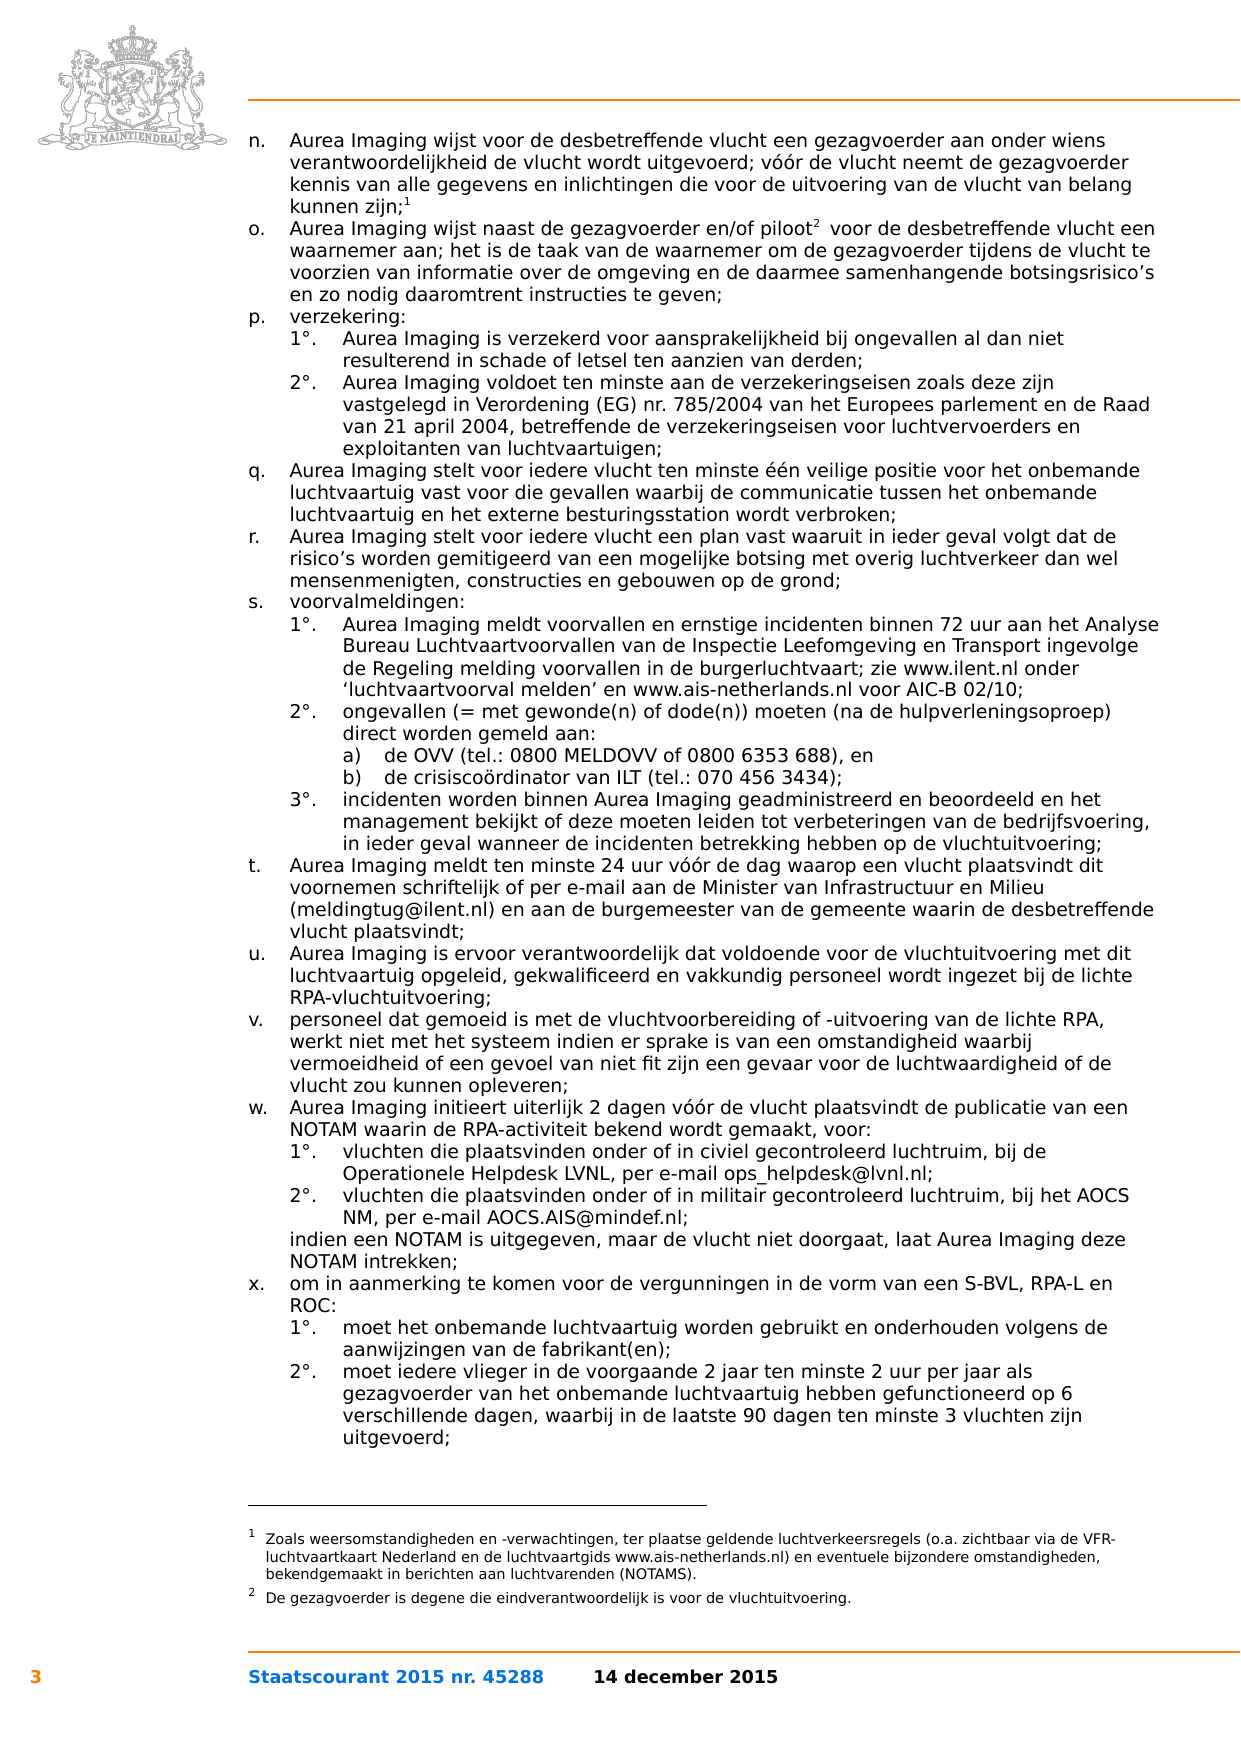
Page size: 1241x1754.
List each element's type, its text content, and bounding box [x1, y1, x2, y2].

text b) de crisiscoördinator van ILT (tel.: 070 456 3434); [342, 767, 1163, 789]
text w. Aurea Imaging initieert uiterlijk 2 dagen vóór de vlucht plaatsvindt de publicatie van een NOTAM waarin de RPA-activiteit bekend wordt gemaakt, voor: [248, 1097, 1163, 1141]
text 2°. moet iedere vlieger in de voorgaande 2 jaar ten minste 2 uur per jaar als gezagvoerder van het onbemande luchtvaartuig hebben gefunctioneerd op 6 verschillende dagen, waarbij in de laatste 90 dagen ten minste 3 vluchten zijn uitgevoerd; [289, 1361, 1163, 1449]
text v. personeel dat gemoeid is met de vluchtvoorbereiding of -uitvoering van de lichte RPA, werkt niet met het systeem indien er sprake is van een omstandigheid waarbij vermoeidheid of een gevoel van niet fit zijn een gevaar voor de luchtwaardigheid of de vlucht zou kunnen opleveren; [248, 1009, 1163, 1097]
text u. Aurea Imaging is ervoor verantwoordelijk dat voldoende voor de vluchtuitvoering met dit luchtvaartuig opgeleid, gekwalificeerd en vakkundig personeel wordt ingezet bij de lichte RPA-vluchtuitvoering; [248, 943, 1163, 1009]
text 3°. incidenten worden binnen Aurea Imaging geadministreerd en beoordeeld en het management bekijkt of deze moeten leiden tot verbeteringen van de bedrijfsvoering, in ieder geval wanneer de incidenten betrekking hebben op de vluchtuitvoering; [289, 789, 1163, 855]
text x. om in aanmerking te komen voor de vergunningen in de vorm van een S-BVL, RPA-L en ROC: [248, 1273, 1163, 1317]
text 1°. moet het onbemande luchtvaartuig worden gebruikt en onderhouden volgens de aanwijzingen van de fabrikant(en); [289, 1317, 1163, 1361]
text q. Aurea Imaging stelt voor iedere vlucht ten minste één veilige positie voor het onbemande luchtvaartuig vast voor die gevallen waarbij de communicatie tussen het onbemande luchtvaartuig en het externe besturingsstation wordt verbroken; [248, 459, 1163, 526]
text n. Aurea Imaging wijst voor de desbetreffende vlucht een gezagvoerder aan onder wiens verantwoordelijkheid de vlucht wordt uitgevoerd; vóór de vlucht neemt de gezagvoerder kennis van alle gegevens en inlichtingen die voor de uitvoering van de vlucht van belang kunnen zijn; [248, 130, 1163, 218]
text 2°. ongevallen (= met gewonde(n) of dode(n)) moeten (na de hulpverleningsoproep) direct worden gemeld aan: [289, 701, 1163, 745]
text indien een NOTAM is uitgegeven, maar de vlucht niet doorgaat, laat Aurea Imaging deze NOTAM intrekken; [289, 1229, 1163, 1273]
text Zoals weersomstandigheden en -verwachtingen, ter plaatse geldende luchtverkeersregels (o.a. zichtbaar via de VFR-luchtvaartkaart Nederland en de luchtvaartgids www.ais-netherlands.nl) en eventuele bijzondere omstandigheden, bekendgemaakt in berichten aan luchtvarenden (NOTAMS). [248, 1527, 1163, 1583]
text t. Aurea Imaging meldt ten minste 24 uur vóór de dag waarop een vlucht plaatsvindt dit voornemen schriftelijk of per e-mail aan de Minister van Infrastructuur en Milieu (meldingtug@ilent.nl) en aan de burgemeester van de gemeente waarin de desbetreffende vlucht plaatsvindt; [248, 855, 1163, 943]
text p. verzekering: [248, 306, 1163, 328]
text r. Aurea Imaging stelt voor iedere vlucht een plan vast waaruit in ieder geval volgt dat de risico’s worden gemitigeerd van een mogelijke botsing met overig luchtverkeer dan wel mensenmenigten, constructies en gebouwen op de grond; [248, 526, 1163, 591]
text s. voorvalmeldingen: [248, 591, 1163, 613]
text a) de OVV (tel.: 0800 MELDOVV of 0800 6353 688), en [342, 745, 1163, 767]
text 2°. vluchten die plaatsvinden onder of in militair gecontroleerd luchtruim, bij het AOCS NM, per e-mail AOCS.AIS@mindef.nl; [289, 1185, 1163, 1229]
text De gezagvoerder is degene die eindverantwoordelijk is voor de vluchtuitvoering. [248, 1586, 1163, 1608]
text 1°. Aurea Imaging meldt voorvallen en ernstige incidenten binnen 72 uur aan het Analyse Bureau Luchtvaartvoorvallen van de Inspectie Leefomgeving en Transport ingevolge de Regeling melding voorvallen in de burgerluchtvaart; zie www.ilent.nl onder ‘luchtvaartvoorval melden’ en www.ais-netherlands.nl voor AIC-B 02/10; [289, 613, 1163, 701]
text 2°. Aurea Imaging voldoet ten minste aan de verzekeringseisen zoals deze zijn vastgelegd in Verordening (EG) nr. 785/2004 van het Europees parlement en de Raad van 21 april 2004, betreffende de verzekeringseisen voor luchtvervoerders en exploitanten van luchtvaartuigen; [289, 372, 1163, 459]
picture [38, 25, 227, 150]
text 1°. Aurea Imaging is verzekerd voor aansprakelijkheid bij ongevallen al dan niet resulterend in schade of letsel ten aanzien van derden; [289, 328, 1163, 372]
text 1°. vluchten die plaatsvinden onder of in civiel gecontroleerd luchtruim, bij de Operationele Helpdesk LVNL, per e-mail ops_helpdesk@lvnl.nl; [289, 1141, 1163, 1185]
text o. Aurea Imaging wijst naast de gezagvoerder en/of piloot voor de desbetreffende vlucht een waarnemer aan; het is de taak van de waarnemer om de gezagvoerder tijdens de vlucht te voorzien van informatie over de omgeving en de daarmee samenhangende botsingsrisico’s en zo nodig daaromtrent instructies te geven; [248, 218, 1163, 306]
